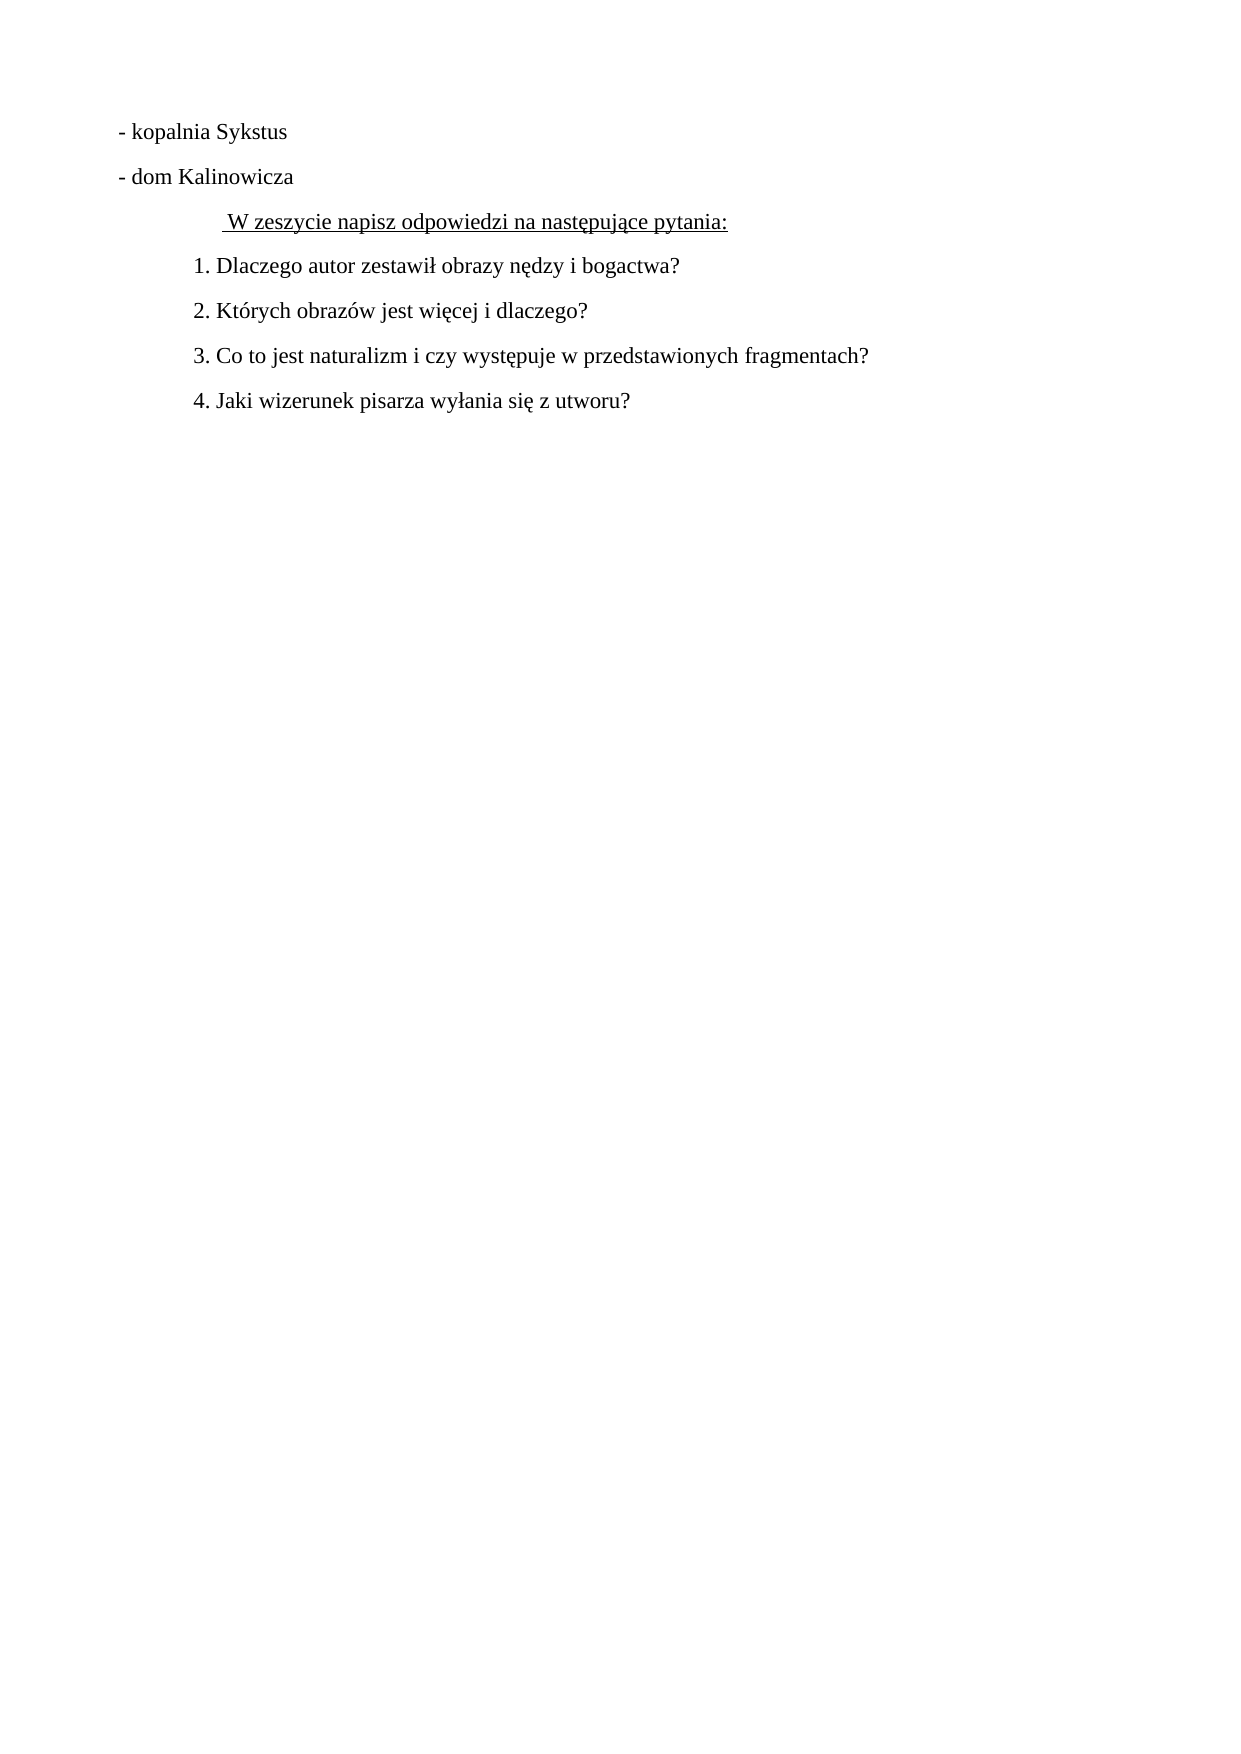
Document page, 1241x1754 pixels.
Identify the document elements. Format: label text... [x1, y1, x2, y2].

text - kopalnia Sykstus [118, 118, 1122, 144]
list 3. Co to jest naturalizm i czy występuje w przedstawionych fragmentach? [156, 342, 1122, 368]
text - dom Kalinowicza [118, 163, 1122, 189]
list 2. Których obrazów jest więcej i dlaczego? [156, 297, 1122, 324]
list W zeszycie napisz odpowiedzi na następujące pytania: [156, 208, 1122, 234]
list 1. Dlaczego autor zestawił obrazy nędzy i bogactwa? [156, 252, 1122, 279]
list 4. Jaki wizerunek pisarza wyłania się z utworu? [156, 387, 1122, 413]
